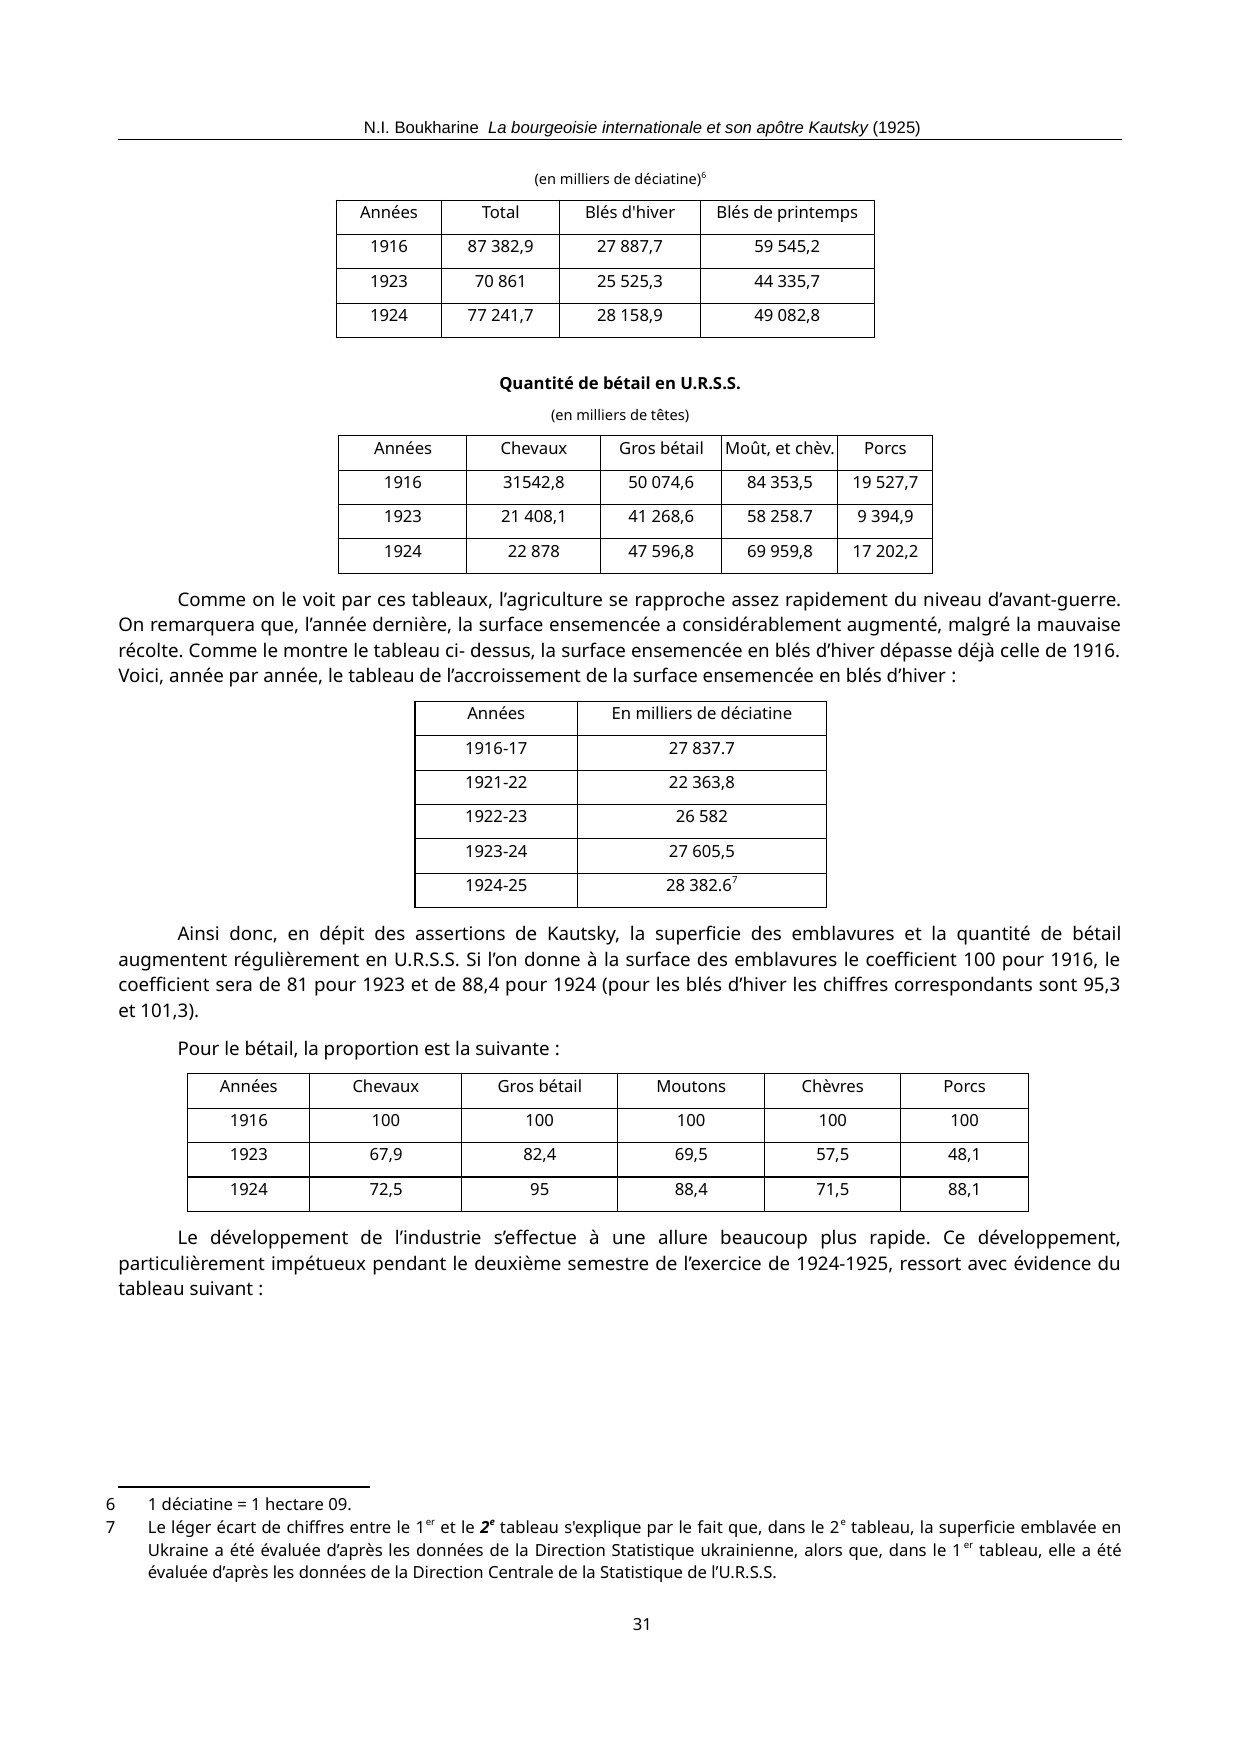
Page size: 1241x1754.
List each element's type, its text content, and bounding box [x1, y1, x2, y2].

table_cell 87 382,9 [442, 235, 559, 268]
table_cell 31542,8 [467, 471, 600, 504]
table_cell 28 382.6 [578, 874, 826, 907]
table_cell 100 [310, 1109, 461, 1142]
table_cell 1923 [339, 505, 466, 538]
text Comme on le voit par ces tableaux, l’agriculture se rapproche assez rapidement du niveau d’avant-guerre. On remarquera que, l’année dernière, la surface ensemencée a considérablement augmenté, malgré la mauvaise récolte. Comme le montre le tableau ci- dessus, la surface ensemencée en blés d’hiver dépasse déjà celle de 1916. Voici, année par année, le tableau de l’accroissement de la surface ensemencée en blés d’hiver : [118, 586, 1122, 688]
text (en milliers de têtes) [118, 405, 1122, 424]
table_cell 1923 [188, 1143, 309, 1176]
table_cell 44 335,7 [701, 269, 874, 303]
table_cell 26 582 [578, 805, 826, 838]
table_cell 100 [765, 1109, 900, 1142]
table_cell 27 887,7 [560, 235, 700, 268]
text Pour le bétail, la proportion est la suivante : [118, 1035, 1122, 1061]
table_header Années [337, 201, 441, 234]
table_cell 59 545,2 [701, 235, 874, 268]
table_header En milliers de déciatine [578, 702, 826, 735]
table_cell 100 [618, 1109, 764, 1142]
table_header Porcs [838, 436, 932, 469]
table_cell 49 082,8 [701, 304, 874, 337]
table_cell 88,1 [901, 1178, 1028, 1211]
table_header Blés de printemps [701, 201, 874, 234]
table_cell 47 596,8 [601, 539, 721, 573]
table_header Années [188, 1074, 309, 1108]
table_cell 25 525,3 [560, 269, 700, 303]
table_cell 1923-24 [416, 839, 577, 873]
table_cell 1923 [337, 269, 441, 303]
table_cell 1921-22 [416, 771, 577, 804]
table_cell 57,5 [765, 1143, 900, 1176]
table_cell 27 605,5 [578, 839, 826, 873]
table_cell 77 241,7 [442, 304, 559, 337]
table_cell 70 861 [442, 269, 559, 303]
table_cell 69 959,8 [722, 539, 837, 573]
table_cell 50 074,6 [601, 471, 721, 504]
table_cell 72,5 [310, 1178, 461, 1211]
table_cell 1924 [188, 1178, 309, 1211]
table_cell 1924-25 [416, 874, 577, 907]
table_cell 58 258.7 [722, 505, 837, 538]
table_header Chevaux [467, 436, 600, 469]
table_cell 41 268,6 [601, 505, 721, 538]
table_cell 1924 [339, 539, 466, 573]
table_cell 21 408,1 [467, 505, 600, 538]
table_cell 9 394,9 [838, 505, 932, 538]
table_cell 22 363,8 [578, 771, 826, 804]
table_cell 1916 [188, 1109, 309, 1142]
text (en milliers de déciatine) [118, 169, 1122, 189]
table_header Moutons [618, 1074, 764, 1108]
table_cell 69,5 [618, 1143, 764, 1176]
table_cell 22 878 [467, 539, 600, 573]
text Quantité de bétail en U.R.S.S. [118, 371, 1122, 394]
table_cell 82,4 [462, 1143, 617, 1176]
table_cell 84 353,5 [722, 471, 837, 504]
table_cell 67,9 [310, 1143, 461, 1176]
table_header Moût, et chèv. [722, 436, 837, 469]
table_header Années [339, 436, 466, 469]
table_cell 17 202,2 [838, 539, 932, 573]
table_header Total [442, 201, 559, 234]
table_cell 1916 [337, 235, 441, 268]
table_header Années [416, 702, 577, 735]
table_header Chevaux [310, 1074, 461, 1108]
table_header Gros bétail [462, 1074, 617, 1108]
table_cell 100 [462, 1109, 617, 1142]
table_cell 27 837.7 [578, 736, 826, 769]
text Ainsi donc, en dépit des assertions de Kautsky, la superficie des emblavures et la quantité de bétail augmentent régulièrement en U.R.S.S. Si l’on donne à la surface des emblavures le coefficient 100 pour 1916, le coefficient sera de 81 pour 1923 et de 88,4 pour 1924 (pour les blés d’hiver les chiffres correspondants sont 95,3 et 101,3). [118, 921, 1122, 1023]
table_cell 100 [901, 1109, 1028, 1142]
table_cell 1916-17 [416, 736, 577, 769]
table_header Blés d'hiver [560, 201, 700, 234]
table_cell 95 [462, 1178, 617, 1211]
table_cell 28 158,9 [560, 304, 700, 337]
table_header Porcs [901, 1074, 1028, 1108]
table_header Chèvres [765, 1074, 900, 1108]
table_cell 1924 [337, 304, 441, 337]
text Le développement de l’industrie s’effectue à une allure beaucoup plus rapide. Ce développement, particulièrement impétueux pendant le deuxième semestre de l’exercice de 1924-1925, ressort avec évidence du tableau suivant : [118, 1224, 1122, 1301]
table_cell 48,1 [901, 1143, 1028, 1176]
table_cell 1916 [339, 471, 466, 504]
text 1 déciatine = 1 hectare 09. [106, 1493, 1122, 1515]
table_cell 88,4 [618, 1178, 764, 1211]
table_cell 71,5 [765, 1178, 900, 1211]
table_header Gros bétail [601, 436, 721, 469]
table_cell 19 527,7 [838, 471, 932, 504]
table_cell 1922-23 [416, 805, 577, 838]
